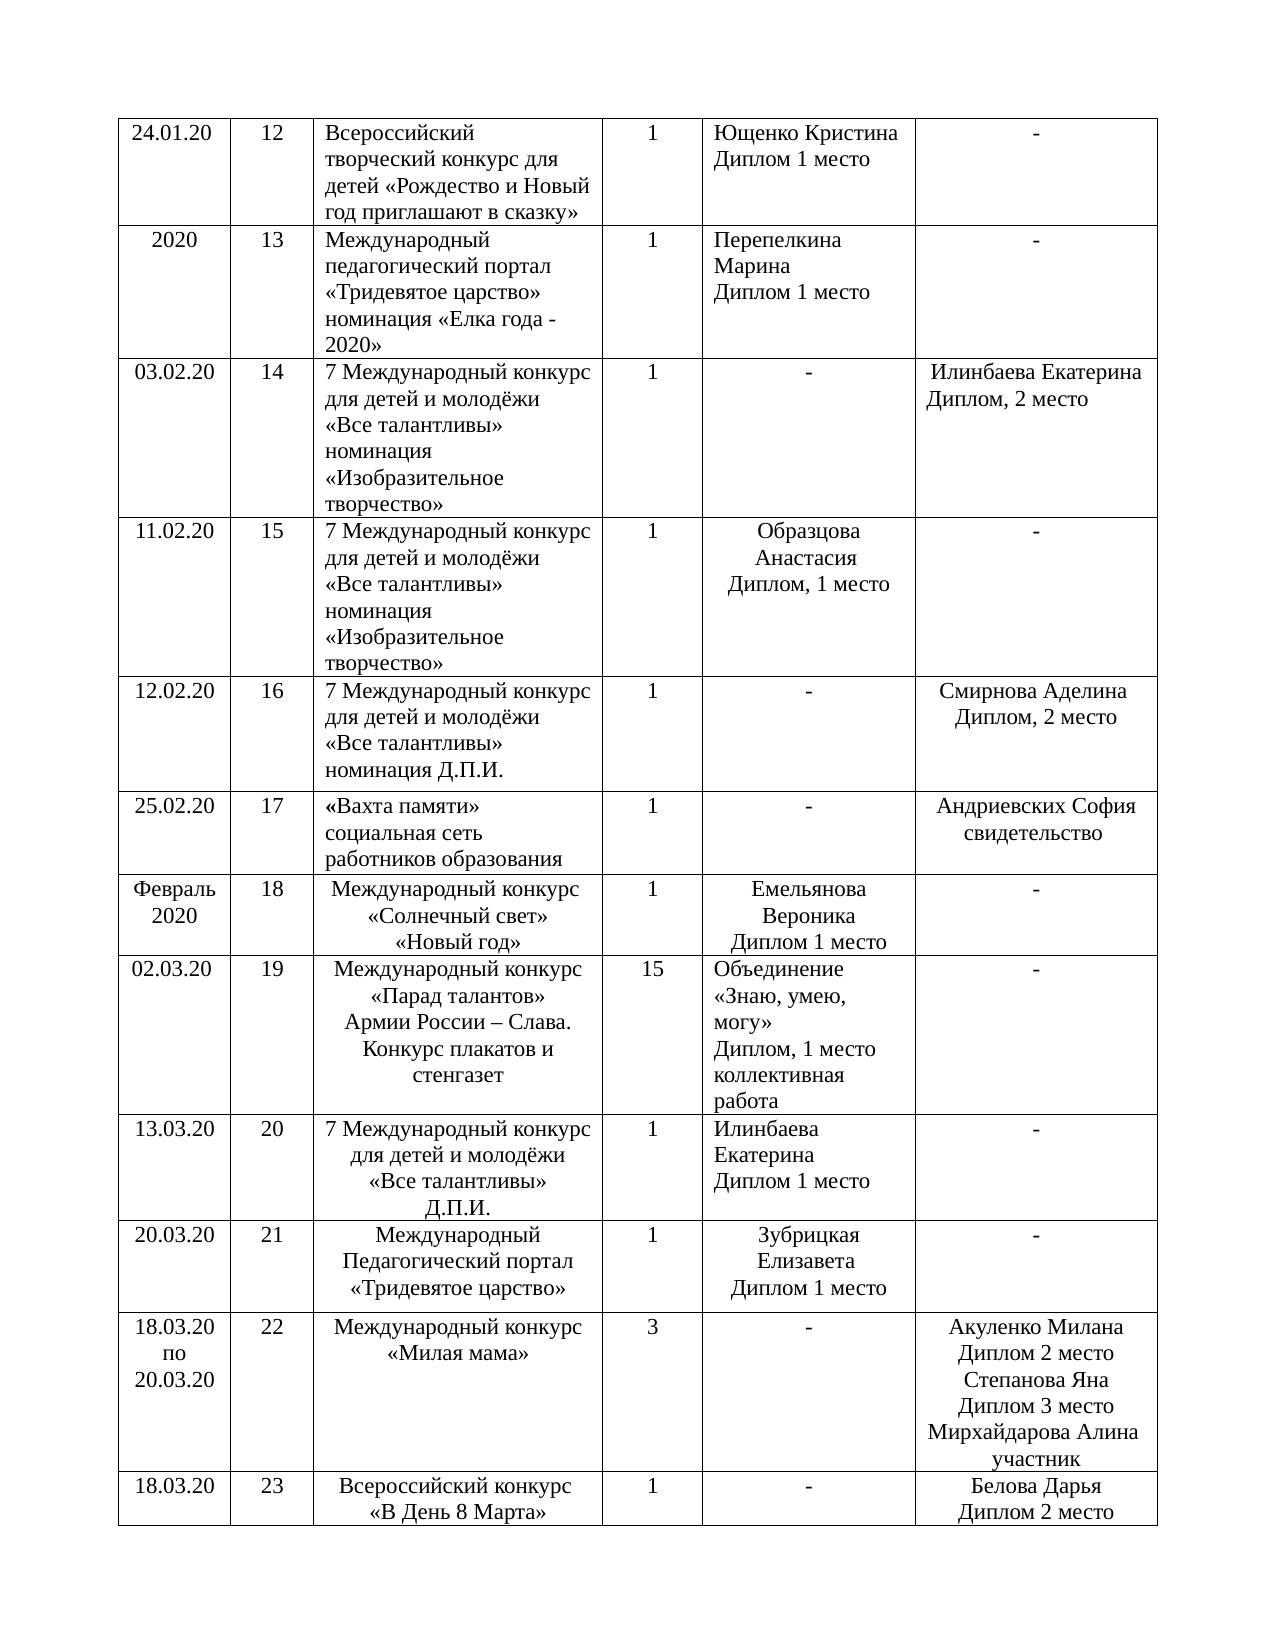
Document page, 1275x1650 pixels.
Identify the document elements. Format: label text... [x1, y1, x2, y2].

table_cell - [703, 1313, 915, 1471]
table_cell - [916, 1115, 1157, 1220]
table_cell Международный Педагогический портал «Тридевятое царство» [314, 1221, 602, 1312]
table_cell Зубрицкая Елизавета Диплом 1 место [703, 1221, 915, 1312]
table_cell 15 [603, 956, 702, 1114]
table_cell 14 [231, 359, 313, 517]
table_cell 11.02.20 [119, 518, 230, 676]
table_cell Всероссийский творческий конкурс для детей «Рождество и Новый год приглашают в сказку» [314, 119, 602, 224]
table_cell Объединение «Знаю, умею, могу» Диплом, 1 место коллективная работа [703, 956, 915, 1114]
table_cell - [916, 875, 1157, 954]
table_cell 20.03.20 [119, 1221, 230, 1312]
table_cell 1 [603, 359, 702, 517]
table_cell 23 [231, 1472, 313, 1525]
table_cell 1 [603, 677, 702, 791]
table_cell 13 [231, 226, 313, 357]
table_cell 17 [231, 792, 313, 874]
table_cell Международный педагогический портал «Тридевятое царство» номинация «Елка года - 2020» [314, 226, 602, 357]
table_cell 1 [603, 1115, 702, 1220]
table_cell 24.01.20 [119, 119, 230, 224]
table_cell Илинбаева Екатерина Диплом, 2 место [916, 359, 1157, 517]
table_cell Международный конкурс «Солнечный свет» «Новый год» [314, 875, 602, 954]
table_cell 1 [603, 226, 702, 357]
table_cell Международный конкурс «Парад талантов» Армии России – Слава. Конкурс плакатов и стенгазет [314, 956, 602, 1114]
table_cell 15 [231, 518, 313, 676]
table_cell 18.03.20по 20.03.20 [119, 1313, 230, 1471]
table_cell 1 [603, 1221, 702, 1312]
table_cell 12.02.20 [119, 677, 230, 791]
table_cell 13.03.20 [119, 1115, 230, 1220]
table_cell 18 [231, 875, 313, 954]
table_cell «Вахта памяти» социальная сеть работников образования [314, 792, 602, 874]
table_cell - [916, 518, 1157, 676]
table_cell 12 [231, 119, 313, 224]
table_cell 20 [231, 1115, 313, 1220]
table_cell Илинбаева Екатерина Диплом 1 место [703, 1115, 915, 1220]
table_cell Белова Дарья Диплом 2 место [916, 1472, 1157, 1525]
table_cell Акуленко Милана Диплом 2 место Степанова Яна Диплом 3 место Мирхайдарова Алина участник [916, 1313, 1157, 1471]
table_cell - [916, 226, 1157, 357]
table_cell Емельянова Вероника Диплом 1 место [703, 875, 915, 954]
table_cell 18.03.20 [119, 1472, 230, 1525]
table_cell 1 [603, 875, 702, 954]
table_cell - [703, 677, 915, 791]
table_cell - [916, 1221, 1157, 1312]
table_cell 1 [603, 518, 702, 676]
table_cell 16 [231, 677, 313, 791]
table_cell 3 [603, 1313, 702, 1471]
table_cell 1 [603, 792, 702, 874]
table_cell Смирнова Аделина Диплом, 2 место [916, 677, 1157, 791]
table_cell 7 Международный конкурс для детей и молодёжи «Все талантливы» номинация Д.П.И. [314, 677, 602, 791]
table_cell - [916, 956, 1157, 1114]
table_cell Всероссийский конкурс «В День 8 Марта» [314, 1472, 602, 1525]
table_cell 7 Международный конкурс для детей и молодёжи «Все талантливы» номинация «Изобразительное творчество» [314, 359, 602, 517]
table_cell 25.02.20 [119, 792, 230, 874]
table_cell - [703, 359, 915, 517]
table_cell 22 [231, 1313, 313, 1471]
table_cell 7 Международный конкурс для детей и молодёжи «Все талантливы» номинация «Изобразительное творчество» [314, 518, 602, 676]
table_cell - [703, 792, 915, 874]
table_cell Андриевских София свидетельство [916, 792, 1157, 874]
table_cell Международный конкурс «Милая мама» [314, 1313, 602, 1471]
table_cell Ющенко Кристина Диплом 1 место [703, 119, 915, 224]
table_cell 1 [603, 1472, 702, 1525]
table_cell 02.03.20 [119, 956, 230, 1114]
table_cell Перепелкина Марина Диплом 1 место [703, 226, 915, 357]
table_cell 1 [603, 119, 702, 224]
table_cell Образцова Анастасия Диплом, 1 место [703, 518, 915, 676]
table_cell 21 [231, 1221, 313, 1312]
table_cell - [703, 1472, 915, 1525]
table_cell 03.02.20 [119, 359, 230, 517]
table_cell 2020 [119, 226, 230, 357]
table_cell Февраль 2020 [119, 875, 230, 954]
table_cell 19 [231, 956, 313, 1114]
table_cell 7 Международный конкурс для детей и молодёжи «Все талантливы» Д.П.И. [314, 1115, 602, 1220]
table_cell - [916, 119, 1157, 224]
